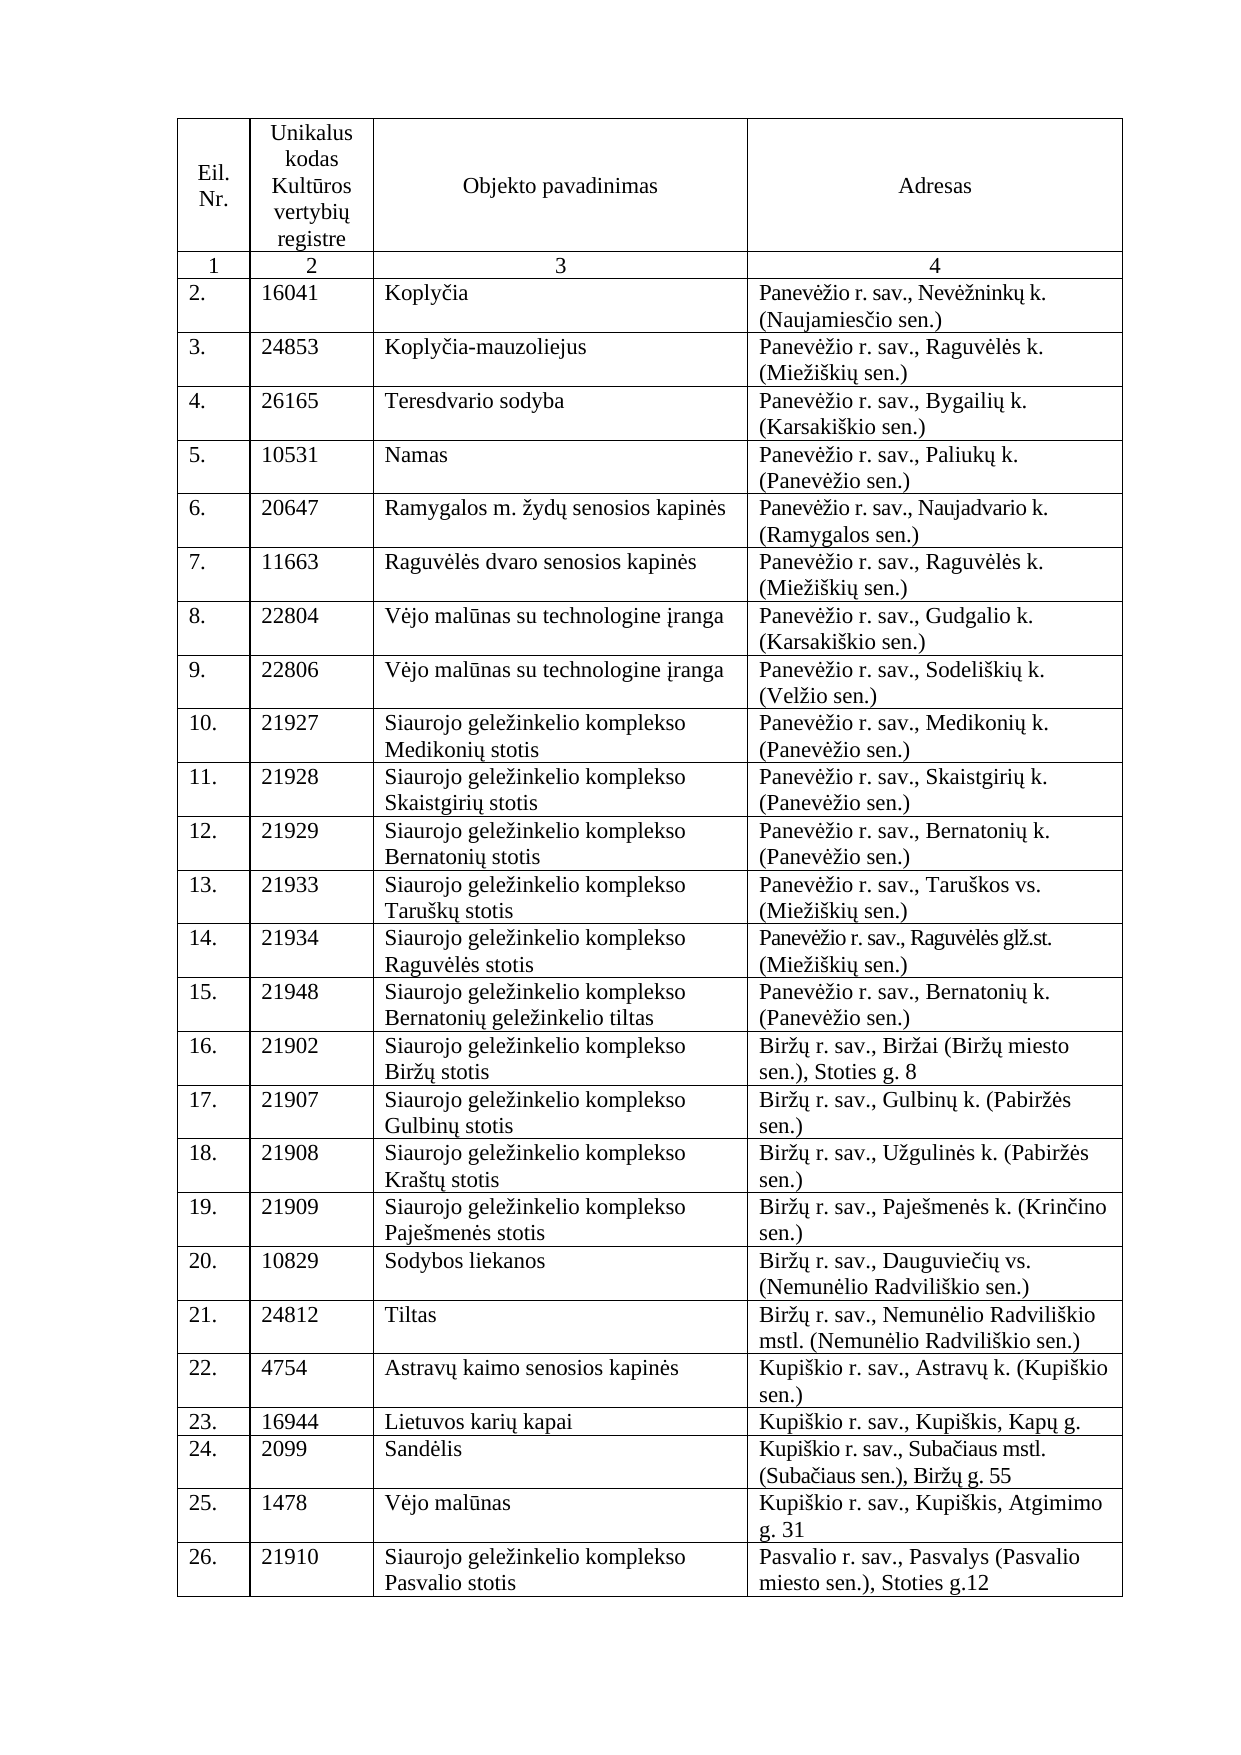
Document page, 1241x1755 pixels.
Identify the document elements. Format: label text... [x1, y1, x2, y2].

table_cell Biržų r. sav., Gulbinų k. (Pabiržės sen.) [748, 1086, 1122, 1138]
table_cell 1 [178, 252, 249, 278]
table_cell Sandėlis [374, 1436, 747, 1488]
table_cell 21929 [251, 817, 373, 869]
table_cell Vėjo malūnas su technologine įranga [374, 656, 747, 708]
table_cell Tiltas [374, 1301, 747, 1353]
table_cell 2 [251, 252, 373, 278]
table_cell 14. [178, 924, 249, 977]
table_cell 21. [178, 1301, 249, 1353]
table_cell Siaurojo geležinkelio komplekso Gulbinų stotis [374, 1086, 747, 1138]
table_cell 20. [178, 1247, 249, 1299]
table_cell 21902 [251, 1032, 373, 1084]
table_cell Astravų kaimo senosios kapinės [374, 1354, 747, 1407]
table_cell 11663 [251, 548, 373, 601]
table_cell 6. [178, 494, 249, 547]
table_cell Kupiškio r. sav., Kupiškis, Atgimimo g. 31 [748, 1489, 1122, 1542]
table_cell 1478 [251, 1489, 373, 1542]
table_cell 3. [178, 333, 249, 386]
table_cell 22804 [251, 602, 373, 654]
table_cell 17. [178, 1086, 249, 1138]
table_cell Teresdvario sodyba [374, 387, 747, 439]
table_cell Siaurojo geležinkelio komplekso Paješmenės stotis [374, 1193, 747, 1246]
table_cell 21948 [251, 978, 373, 1031]
table_cell 26. [178, 1543, 249, 1596]
table_cell 21910 [251, 1543, 373, 1596]
table_cell 15. [178, 978, 249, 1031]
table_cell 24. [178, 1436, 249, 1488]
table_cell Vėjo malūnas [374, 1489, 747, 1542]
table_cell Panevėžio r. sav., Raguvėlės glž.st. (Miežiškių sen.) [748, 924, 1122, 977]
table_cell Panevėžio r. sav., Paliukų k. (Panevėžio sen.) [748, 441, 1122, 493]
table_cell Siaurojo geležinkelio komplekso Biržų stotis [374, 1032, 747, 1084]
table_cell Ramygalos m. žydų senosios kapinės [374, 494, 747, 547]
table_cell Siaurojo geležinkelio komplekso Pasvalio stotis [374, 1543, 747, 1596]
table_cell Panevėžio r. sav., Naujadvario k. (Ramygalos sen.) [748, 494, 1122, 547]
table_cell 16041 [251, 279, 373, 332]
table_cell Siaurojo geležinkelio komplekso Bernatonių geležinkelio tiltas [374, 978, 747, 1031]
table_cell Panevėžio r. sav., Bernatonių k. (Panevėžio sen.) [748, 978, 1122, 1031]
table_cell 8. [178, 602, 249, 654]
table_cell 20647 [251, 494, 373, 547]
table_cell 12. [178, 817, 249, 869]
table_cell Kupiškio r. sav., Subačiaus mstl. (Subačiaus sen.), Biržų g. 55 [748, 1436, 1122, 1488]
table_cell Koplyčia [374, 279, 747, 332]
table_cell 18. [178, 1139, 249, 1192]
table_cell Siaurojo geležinkelio komplekso Medikonių stotis [374, 709, 747, 762]
table_cell Kupiškio r. sav., Astravų k. (Kupiškio sen.) [748, 1354, 1122, 1407]
table_cell Biržų r. sav., Nemunėlio Radviliškio mstl. (Nemunėlio Radviliškio sen.) [748, 1301, 1122, 1353]
table_cell 5. [178, 441, 249, 493]
table_cell 21927 [251, 709, 373, 762]
table_header Unikalus kodas Kultūros vertybių registre [251, 119, 373, 251]
table_cell Vėjo malūnas su technologine įranga [374, 602, 747, 654]
table_cell Sodybos liekanos [374, 1247, 747, 1299]
table_cell 23. [178, 1408, 249, 1434]
table_cell 21934 [251, 924, 373, 977]
table_cell 2. [178, 279, 249, 332]
table_cell Siaurojo geležinkelio komplekso Taruškų stotis [374, 871, 747, 923]
table_cell Koplyčia-mauzoliejus [374, 333, 747, 386]
table_cell 16. [178, 1032, 249, 1084]
table_cell 10829 [251, 1247, 373, 1299]
table_cell 21909 [251, 1193, 373, 1246]
table_cell 10531 [251, 441, 373, 493]
table_cell Panevėžio r. sav., Raguvėlės k. (Miežiškių sen.) [748, 548, 1122, 601]
table_cell Siaurojo geležinkelio komplekso Raguvėlės stotis [374, 924, 747, 977]
table_header Eil. Nr. [178, 119, 249, 251]
table_cell Biržų r. sav., Užgulinės k. (Pabiržės sen.) [748, 1139, 1122, 1192]
table_cell 21908 [251, 1139, 373, 1192]
table_cell 2099 [251, 1436, 373, 1488]
table_cell 24812 [251, 1301, 373, 1353]
table_cell 10. [178, 709, 249, 762]
table_cell 21933 [251, 871, 373, 923]
table_cell Biržų r. sav., Dauguviečių vs. (Nemunėlio Radviliškio sen.) [748, 1247, 1122, 1299]
table_cell 9. [178, 656, 249, 708]
table_header Objekto pavadinimas [374, 119, 747, 251]
table_cell Biržų r. sav., Biržai (Biržų miesto sen.), Stoties g. 8 [748, 1032, 1122, 1084]
table_cell 4. [178, 387, 249, 439]
table_cell 22. [178, 1354, 249, 1407]
table_cell 4754 [251, 1354, 373, 1407]
table_cell Panevėžio r. sav., Skaistgirių k. (Panevėžio sen.) [748, 763, 1122, 816]
table_cell Siaurojo geležinkelio komplekso Skaistgirių stotis [374, 763, 747, 816]
table_cell Kupiškio r. sav., Kupiškis, Kapų g. [748, 1408, 1122, 1434]
table_cell 7. [178, 548, 249, 601]
table_header Adresas [748, 119, 1122, 251]
table_cell 13. [178, 871, 249, 923]
table_cell Siaurojo geležinkelio komplekso Bernatonių stotis [374, 817, 747, 869]
table_cell Pasvalio r. sav., Pasvalys (Pasvalio miesto sen.), Stoties g.12 [748, 1543, 1122, 1596]
table_cell 26165 [251, 387, 373, 439]
table_cell Panevėžio r. sav., Nevėžninkų k. (Naujamiesčio sen.) [748, 279, 1122, 332]
table_cell Biržų r. sav., Paješmenės k. (Krinčino sen.) [748, 1193, 1122, 1246]
table_cell Raguvėlės dvaro senosios kapinės [374, 548, 747, 601]
table_cell Siaurojo geležinkelio komplekso Kraštų stotis [374, 1139, 747, 1192]
table_cell Panevėžio r. sav., Medikonių k. (Panevėžio sen.) [748, 709, 1122, 762]
table_cell 3 [374, 252, 747, 278]
table_cell 16944 [251, 1408, 373, 1434]
table_cell Namas [374, 441, 747, 493]
table_cell 22806 [251, 656, 373, 708]
table_cell 19. [178, 1193, 249, 1246]
table_cell 21907 [251, 1086, 373, 1138]
table_cell 11. [178, 763, 249, 816]
table_cell Panevėžio r. sav., Bygailių k. (Karsakiškio sen.) [748, 387, 1122, 439]
table_cell Panevėžio r. sav., Raguvėlės k. (Miežiškių sen.) [748, 333, 1122, 386]
table_cell 25. [178, 1489, 249, 1542]
table_cell Panevėžio r. sav., Sodeliškių k. (Velžio sen.) [748, 656, 1122, 708]
table_cell Panevėžio r. sav., Bernatonių k. (Panevėžio sen.) [748, 817, 1122, 869]
table_cell Panevėžio r. sav., Gudgalio k. (Karsakiškio sen.) [748, 602, 1122, 654]
table_cell 4 [748, 252, 1122, 278]
table_cell 24853 [251, 333, 373, 386]
table_cell 21928 [251, 763, 373, 816]
table_cell Panevėžio r. sav., Taruškos vs. (Miežiškių sen.) [748, 871, 1122, 923]
table_cell Lietuvos karių kapai [374, 1408, 747, 1434]
